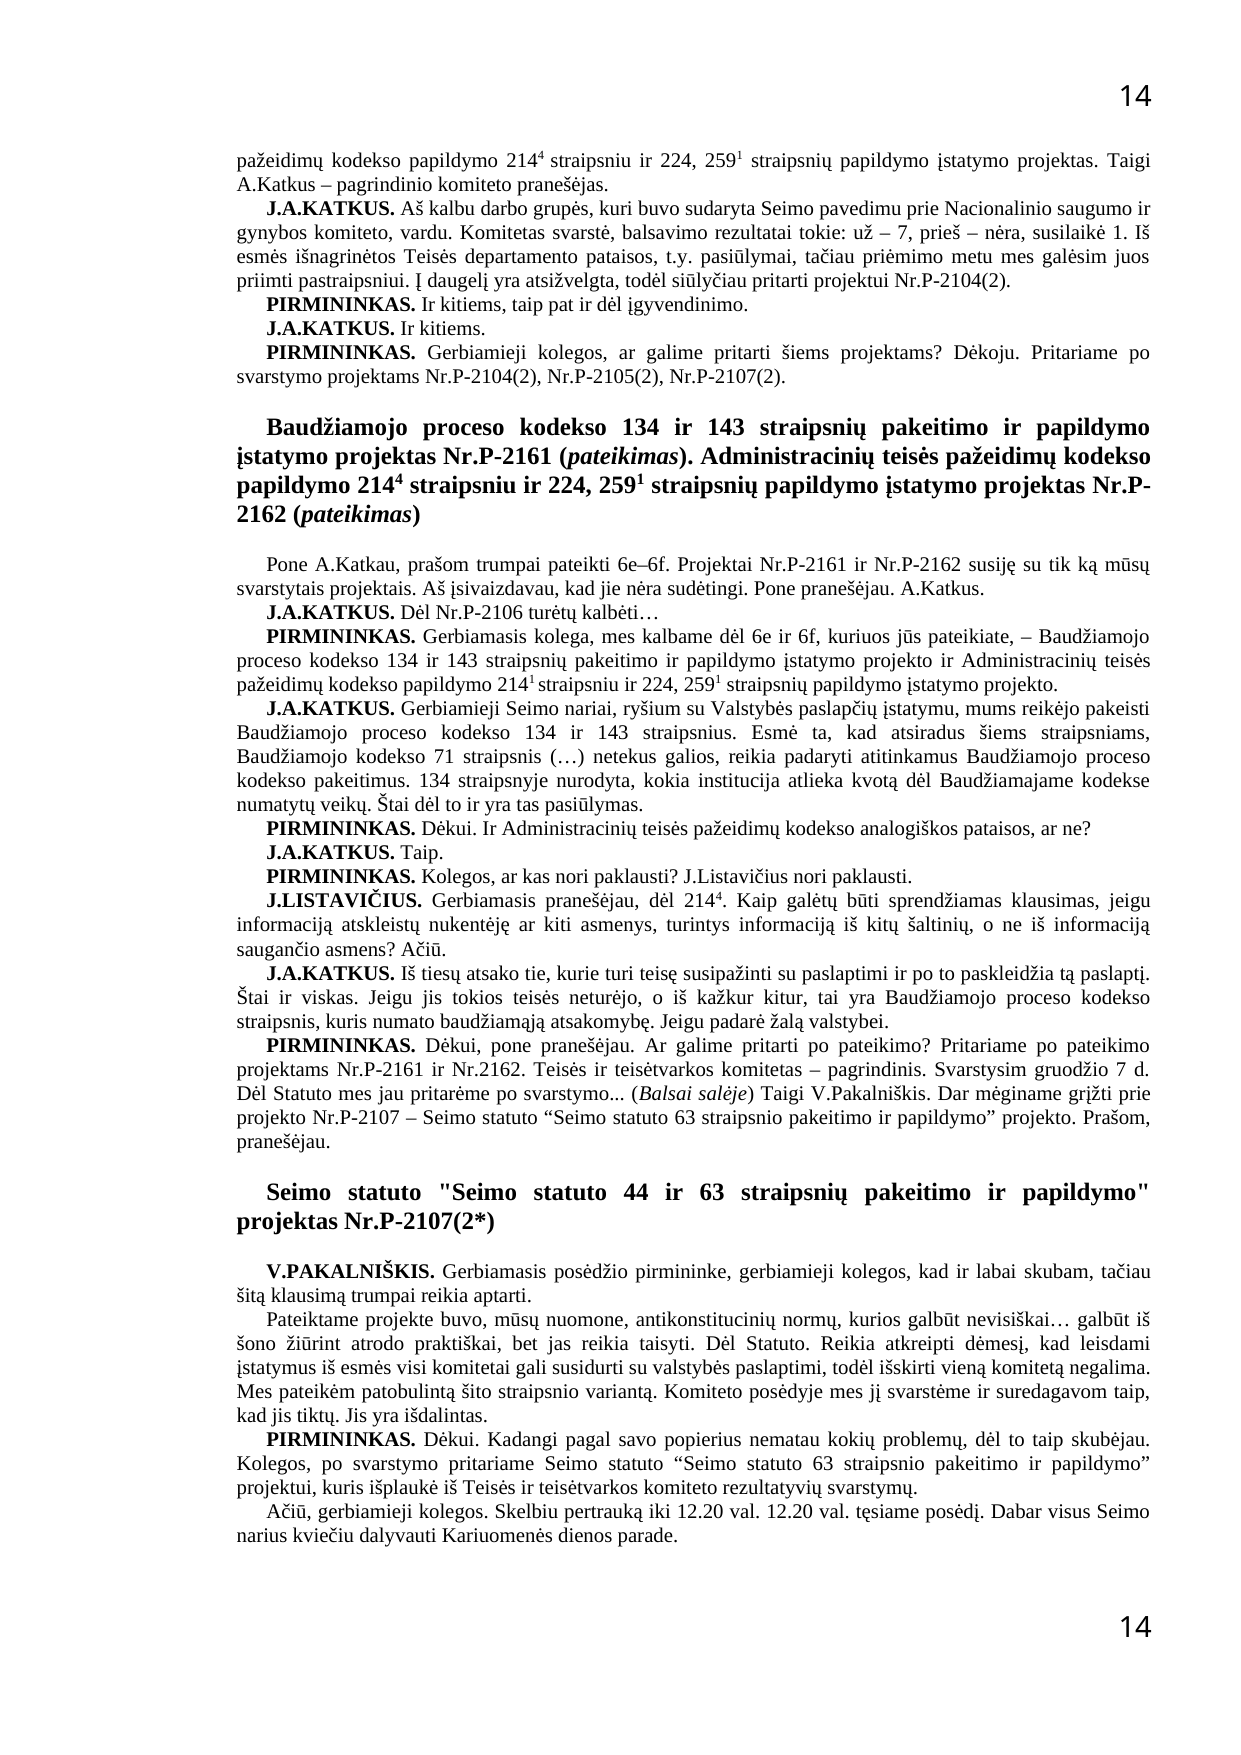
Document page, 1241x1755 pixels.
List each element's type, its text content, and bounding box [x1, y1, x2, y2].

text Pone A.Katkau, prašom trumpai pateikti 6e–6f. Projektai Nr.P-2161 ir Nr.P-2162 susiję su tik ką mūsų svarstytais projektais. Aš įsivaizdavau, kad jie nėra sudėtingi. Pone pranešėjau. A.Katkus. [236, 551, 1152, 599]
text Ačiū, gerbiamieji kolegos. Skelbiu pertrauką iki 12.20 val. 12.20 val. tęsiame posėdį. Dabar visus Seimo narius kviečiu dalyvauti Kariuomenės dienos parade. [236, 1499, 1152, 1547]
text PIRMININKAS. Gerbiamieji kolegos, ar galime pritarti šiems projektams? Dėkoju. Pritariame po svarstymo projektams Nr.P-2104(2), Nr.P-2105(2), Nr.P-2107(2). [236, 340, 1152, 388]
text PIRMININKAS. Dėkui. Kadangi pagal savo popierius nematau kokių problemų, dėl to taip skubėjau. Kolegos, po svarstymo pritariame Seimo statuto “Seimo statuto 63 straipsnio pakeitimo ir papildymo” projektui, kuris išplaukė iš Teisės ir teisėtvarkos komiteto rezultatyvių svarstymų. [236, 1427, 1152, 1499]
text J.A.KATKUS. Gerbiamieji Seimo nariai, ryšium su Valstybės paslapčių įstatymu, mums reikėjo pakeisti Baudžiamojo proceso kodekso 134 ir 143 straipsnius. Esmė ta, kad atsiradus šiems straipsniams, Baudžiamojo kodekso 71 straipsnis (…) netekus galios, reikia padaryti atitinkamus Baudžiamojo proceso kodekso pakeitimus. 134 straipsnyje nurodyta, kokia institucija atlieka kvotą dėl Baudžiamajame kodekse numatytų veikų. Štai dėl to ir yra tas pasiūlymas. [236, 696, 1152, 816]
text J.A.KATKUS. Iš tiesų atsako tie, kurie turi teisę susipažinti su paslaptimi ir po to paskleidžia tą paslaptį. Štai ir viskas. Jeigu jis tokios teisės neturėjo, o iš kažkur kitur, tai yra Baudžiamojo proceso kodekso straipsnis, kuris numato baudžiamąją atsakomybę. Jeigu padarė žalą valstybei. [236, 961, 1152, 1033]
text Seimo statuto "Seimo statuto 44 ir 63 straipsnių pakeitimo ir papildymo" projektas Nr.P-2107(2*) [236, 1177, 1152, 1234]
text J.A.KATKUS. Dėl Nr.P-2106 turėtų kalbėti… [236, 599, 1152, 624]
text J.A.KATKUS. Aš kalbu darbo grupės, kuri buvo sudaryta Seimo pavedimu prie Nacionalinio saugumo ir gynybos komiteto, vardu. Komitetas svarstė, balsavimo rezultatai tokie: už – 7, prieš – nėra, susilaikė 1. Iš esmės išnagrinėtos Teisės departamento pataisos, t.y. pasiūlymai, tačiau priėmimo metu mes galėsim juos priimti pastraipsniui. Į daugelį yra atsižvelgta, todėl siūlyčiau pritarti projektui Nr.P-2104(2). [236, 196, 1152, 292]
text PIRMININKAS. Ir kitiems, taip pat ir dėl įgyvendinimo. [236, 292, 1152, 316]
text Pateiktame projekte buvo, mūsų nuomone, antikonstitucinių normų, kurios galbūt nevisiškai… galbūt iš šono žiūrint atrodo praktiškai, bet jas reikia taisyti. Dėl Statuto. Reikia atkreipti dėmesį, kad leisdami įstatymus iš esmės visi komitetai gali susidurti su valstybės paslaptimi, todėl išskirti vieną komitetą negalima. Mes pateikėm patobulintą šito straipsnio variantą. Komiteto posėdyje mes jį svarstėme ir suredagavom taip, kad jis tiktų. Jis yra išdalintas. [236, 1307, 1152, 1427]
text J.A.KATKUS. Ir kitiems. [236, 316, 1152, 340]
text PIRMININKAS. Dėkui. Ir Administracinių teisės pažeidimų kodekso analogiškos pataisos, ar ne? [236, 816, 1152, 840]
text PIRMININKAS. Kolegos, ar kas nori paklausti? J.Listavičius nori paklausti. [236, 864, 1152, 888]
text V.PAKALNIŠKIS. Gerbiamasis posėdžio pirmininke, gerbiamieji kolegos, kad ir labai skubam, tačiau šitą klausimą trumpai reikia aptarti. [236, 1259, 1152, 1307]
text Baudžiamojo proceso kodekso 134 ir 143 straipsnių pakeitimo ir papildymo įstatymo projektas Nr.P-2161 (pateikimas). Administracinių teisės pažeidimų kodekso papildymo 2144 straipsniu ir 224, 2591 straipsnių papildymo įstatymo projektas Nr.P-2162 (pateikimas) [236, 412, 1152, 527]
text pažeidimų kodekso papildymo 2144 straipsniu ir 224, 2591 straipsnių papildymo įstatymo projektas. Taigi A.Katkus – pagrindinio komiteto pranešėjas. [236, 148, 1152, 196]
text J.LISTAVIČIUS. Gerbiamasis pranešėjau, dėl 2144. Kaip galėtų būti sprendžiamas klausimas, jeigu informaciją atskleistų nukentėję ar kiti asmenys, turintys informaciją iš kitų šaltinių, o ne iš informaciją saugančio asmens? Ačiū. [236, 888, 1152, 961]
text J.A.KATKUS. Taip. [236, 840, 1152, 864]
text PIRMININKAS. Dėkui, pone pranešėjau. Ar galime pritarti po pateikimo? Pritariame po pateikimo projektams Nr.P-2161 ir Nr.2162. Teisės ir teisėtvarkos komitetas – pagrindinis. Svarstysim gruodžio 7 d. Dėl Statuto mes jau pritarėme po svarstymo... (Balsai salėje) Taigi V.Pakalniškis. Dar mėginame grįžti prie projekto Nr.P-2107 – Seimo statuto “Seimo statuto 63 straipsnio pakeitimo ir papildymo” projekto. Prašom, pranešėjau. [236, 1033, 1152, 1153]
text PIRMININKAS. Gerbiamasis kolega, mes kalbame dėl 6e ir 6f, kuriuos jūs pateikiate, – Baudžiamojo proceso kodekso 134 ir 143 straipsnių pakeitimo ir papildymo įstatymo projekto ir Administracinių teisės pažeidimų kodekso papildymo 2141 straipsniu ir 224, 2591 straipsnių papildymo įstatymo projekto. [236, 624, 1152, 696]
